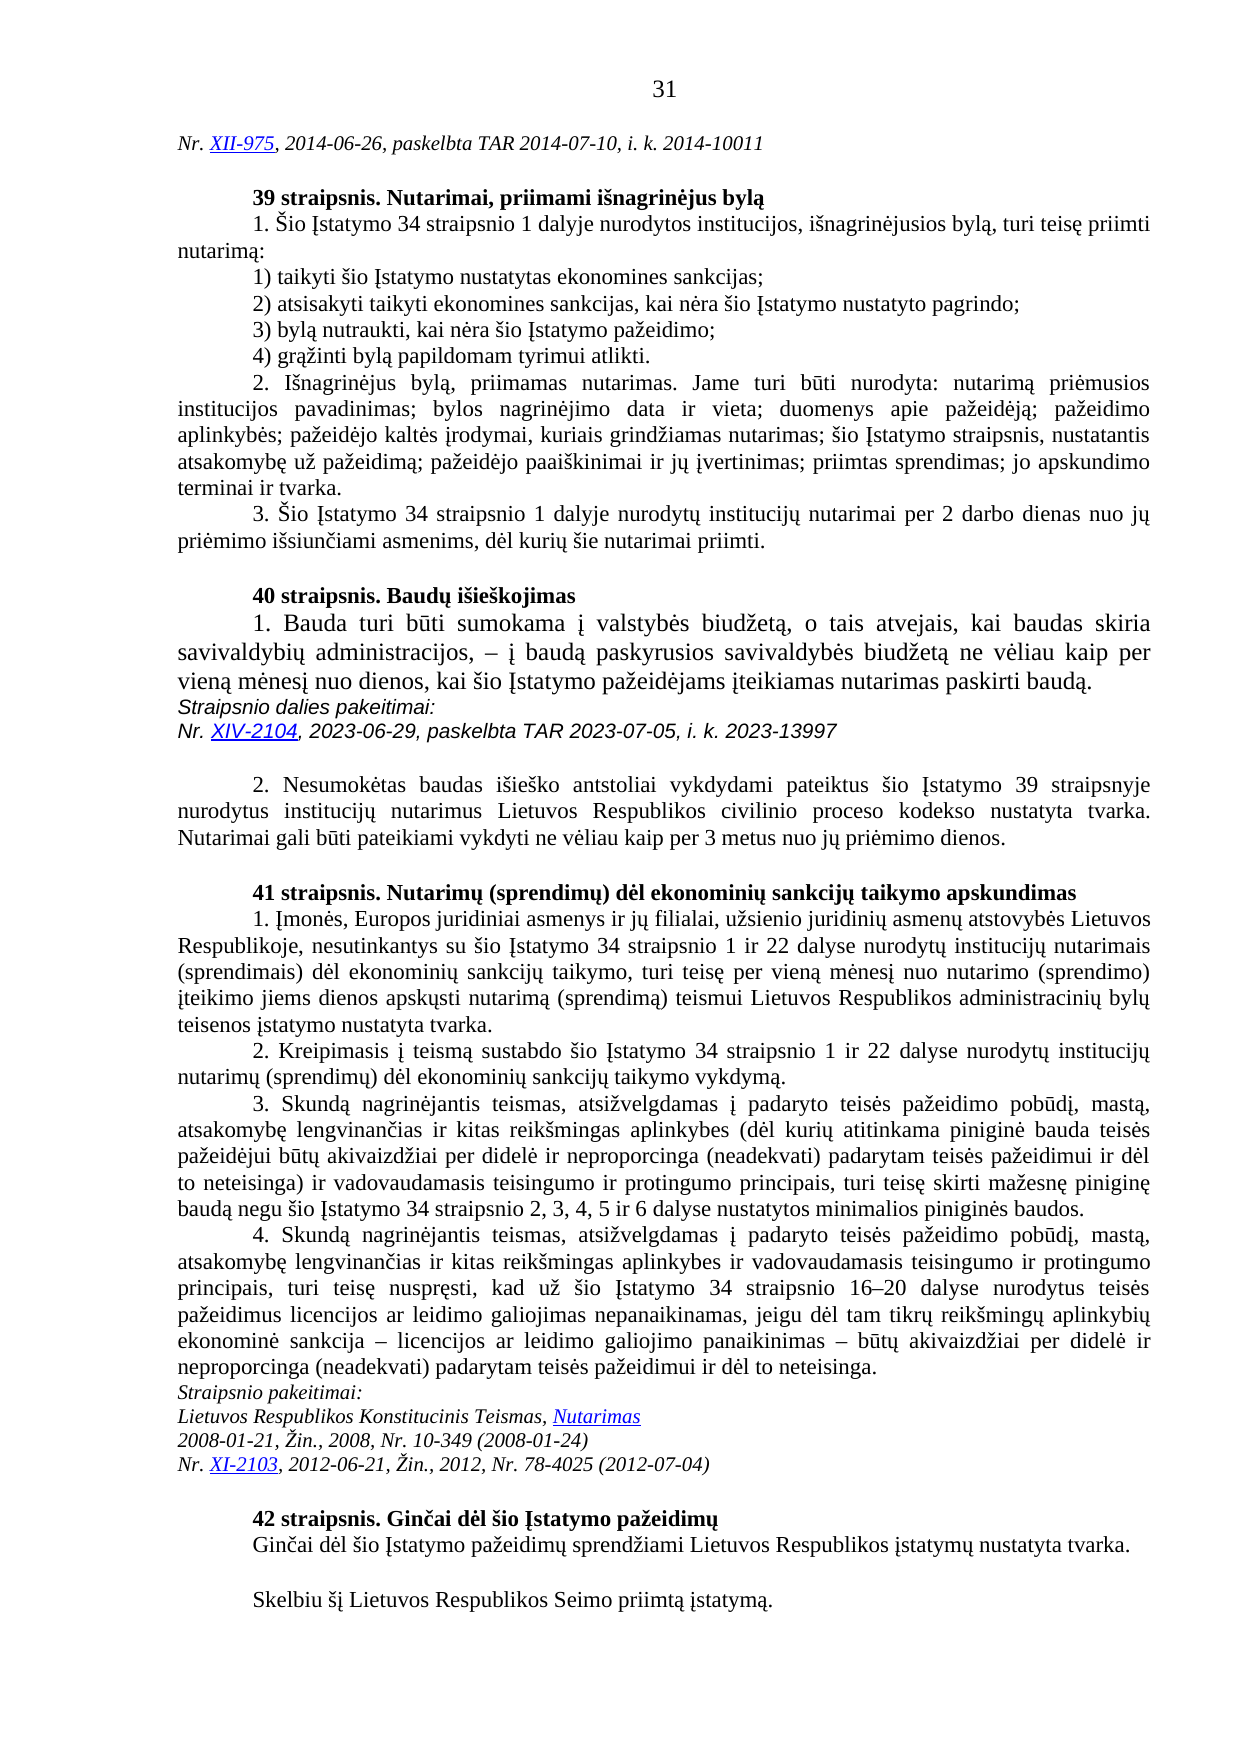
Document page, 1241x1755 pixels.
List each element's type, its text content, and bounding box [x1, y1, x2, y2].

text 1. Įmonės, Europos juridiniai asmenys ir jų filialai, užsienio juridinių asmenų atstovybės Lietuvos Respublikoje, nesutinkantys su šio Įstatymo 34 straipsnio 1 ir 22 dalyse nurodytų institucijų nutarimais (sprendimais) dėl ekonominių sankcijų taikymo, turi teisę per vieną mėnesį nuo nutarimo (sprendimo) įteikimo jiems dienos apskųsti nutarimą (sprendimą) teismui Lietuvos Respublikos administracinių bylų teisenos įstatymo nustatyta tvarka. [177, 905, 1152, 1037]
text Skelbiu šį Lietuvos Respublikos Seimo priimtą įstatymą. [177, 1586, 1152, 1612]
text 1. Bauda turi būti sumokama į valstybės biudžetą, o tais atvejais, kai baudas skiria savivaldybių administracijos, – į baudą paskyrusios savivaldybės biudžetą ne vėliau kaip per vieną mėnesį nuo dienos, kai šio Įstatymo pažeidėjams įteikiamas nutarimas paskirti baudą. [177, 608, 1152, 694]
text 39 straipsnis. Nutarimai, priimami išnagrinėjus bylą [177, 184, 1152, 211]
text 41 straipsnis. Nutarimų (sprendimų) dėl ekonominių sankcijų taikymo apskundimas [252, 879, 1152, 905]
text Nr. XI-2103, 2012-06-21, Žin., 2012, Nr. 78-4025 (2012-07-04) [177, 1452, 1152, 1476]
text 42 straipsnis. Ginčai dėl šio Įstatymo pažeidimų [177, 1505, 1152, 1531]
text 1. Šio Įstatymo 34 straipsnio 1 dalyje nurodytos institucijos, išnagrinėjusios bylą, turi teisę priimti nutarimą: [177, 211, 1152, 263]
text 2. Kreipimasis į teismą sustabdo šio Įstatymo 34 straipsnio 1 ir 22 dalyse nurodytų institucijų nutarimų (sprendimų) dėl ekonominių sankcijų taikymo vykdymą. [177, 1037, 1152, 1090]
text 4) grąžinti bylą papildomam tyrimui atlikti. [177, 342, 1152, 369]
text 3. Šio Įstatymo 34 straipsnio 1 dalyje nurodytų institucijų nutarimai per 2 darbo dienas nuo jų priėmimo išsiunčiami asmenims, dėl kurių šie nutarimai priimti. [177, 500, 1152, 553]
text 4. Skundą nagrinėjantis teismas, atsižvelgdamas į padaryto teisės pažeidimo pobūdį, mastą, atsakomybę lengvinančias ir kitas reikšmingas aplinkybes ir vadovaudamasis teisingumo ir protingumo principais, turi teisę nuspręsti, kad už šio Įstatymo 34 straipsnio 16–20 dalyse nurodytus teisės pažeidimus licencijos ar leidimo galiojimas nepanaikinamas, jeigu dėl tam tikrų reikšmingų aplinkybių ekonominė sankcija – licencijos ar leidimo galiojimo panaikinimas – būtų akivaizdžiai per didelė ir neproporcinga (neadekvati) padarytam teisės pažeidimui ir dėl to neteisinga. [177, 1222, 1152, 1380]
text Nr. XII-975, 2014-06-26, paskelbta TAR 2014-07-10, i. k. 2014-10011 [177, 131, 1152, 155]
text Nr. XIV-2104, 2023-06-29, paskelbta TAR 2023-07-05, i. k. 2023-13997 [177, 718, 1152, 742]
text 2. Išnagrinėjus bylą, priimamas nutarimas. Jame turi būti nurodyta: nutarimą priėmusios institucijos pavadinimas; bylos nagrinėjimo data ir vieta; duomenys apie pažeidėją; pažeidimo aplinkybės; pažeidėjo kaltės įrodymai, kuriais grindžiamas nutarimas; šio Įstatymo straipsnis, nustatantis atsakomybę už pažeidimą; pažeidėjo paaiškinimai ir jų įvertinimas; priimtas sprendimas; jo apskundimo terminai ir tvarka. [177, 369, 1152, 500]
text 3) bylą nutraukti, kai nėra šio Įstatymo pažeidimo; [177, 316, 1152, 342]
text 2. Nesumokėtas baudas išieško antstoliai vykdydami pateiktus šio Įstatymo 39 straipsnyje nurodytus institucijų nutarimus Lietuvos Respublikos civilinio proceso kodekso nustatyta tvarka. Nutarimai gali būti pateikiami vykdyti ne vėliau kaip per 3 metus nuo jų priėmimo dienos. [177, 771, 1152, 850]
text Lietuvos Respublikos Konstitucinis Teismas, Nutarimas [177, 1404, 1152, 1428]
text 40 straipsnis. Baudų išieškojimas [177, 582, 1152, 608]
text 2008-01-21, Žin., 2008, Nr. 10-349 (2008-01-24) [177, 1428, 1152, 1452]
text 2) atsisakyti taikyti ekonomines sankcijas, kai nėra šio Įstatymo nustatyto pagrindo; [177, 289, 1152, 316]
text Straipsnio dalies pakeitimai: [177, 694, 1152, 718]
text Ginčai dėl šio Įstatymo pažeidimų sprendžiami Lietuvos Respublikos įstatymų nustatyta tvarka. [177, 1531, 1152, 1557]
text 3. Skundą nagrinėjantis teismas, atsižvelgdamas į padaryto teisės pažeidimo pobūdį, mastą, atsakomybę lengvinančias ir kitas reikšmingas aplinkybes (dėl kurių atitinkama piniginė bauda teisės pažeidėjui būtų akivaizdžiai per didelė ir neproporcinga (neadekvati) padarytam teisės pažeidimui ir dėl to neteisinga) ir vadovaudamasis teisingumo ir protingumo principais, turi teisę skirti mažesnę piniginę baudą negu šio Įstatymo 34 straipsnio 2, 3, 4, 5 ir 6 dalyse nustatytos minimalios piniginės baudos. [177, 1090, 1152, 1222]
text 1) taikyti šio Įstatymo nustatytas ekonomines sankcijas; [177, 263, 1152, 289]
text Straipsnio pakeitimai: [177, 1380, 1152, 1404]
